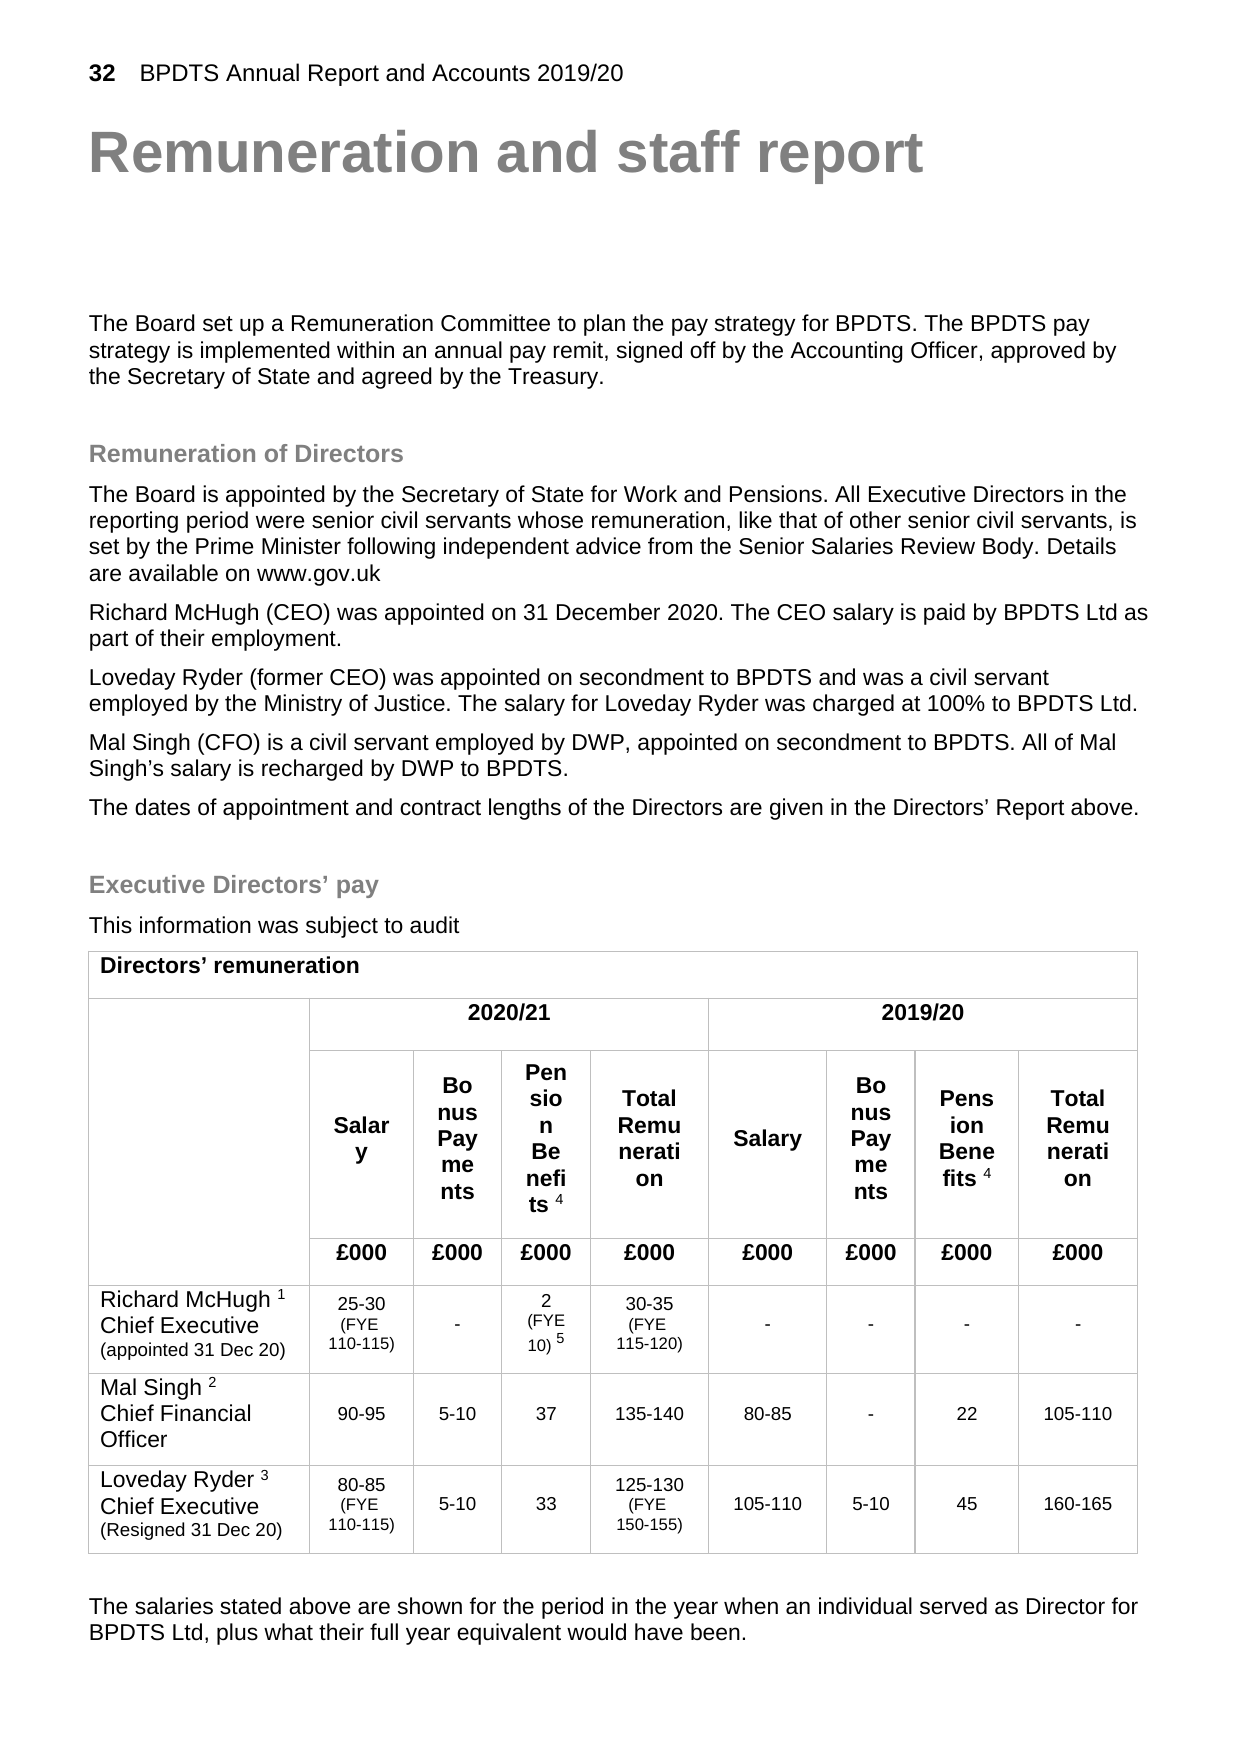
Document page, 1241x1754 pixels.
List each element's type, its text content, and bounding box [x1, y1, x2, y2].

table_cell 2 (FYE 10) 5 [502, 1286, 590, 1373]
table_cell 125-130 (FYE 150-155) [591, 1466, 708, 1553]
table_cell 135-140 [591, 1374, 708, 1465]
table_cell £000 [709, 1239, 826, 1285]
subtitle Executive Directors’ pay [89, 870, 1152, 899]
table_cell 105-110 [709, 1466, 826, 1553]
table_cell - [916, 1286, 1018, 1373]
table_cell £000 [916, 1239, 1018, 1285]
table_cell Richard McHugh 1 Chief Executive (appointed 31 Dec 20) [89, 1286, 309, 1373]
table_cell 80-85 (FYE 110-115) [310, 1466, 413, 1553]
table_cell [89, 999, 309, 1285]
table_cell £000 [591, 1239, 708, 1285]
table_cell 80-85 [709, 1374, 826, 1465]
text Loveday Ryder (former CEO) was appointed on secondment to BPDTS and was a civil servant employed by the Ministry of Justice. The salary for Loveday Ryder was charged at 100% to BPDTS Ltd. [89, 664, 1152, 716]
table_cell - [709, 1286, 826, 1373]
table_cell 5-10 [827, 1466, 914, 1553]
table_cell £000 [502, 1239, 590, 1285]
table_header Directors’ remuneration [89, 952, 1137, 998]
table_cell Pension Benefits 4 [502, 1051, 590, 1238]
table_cell Loveday Ryder 3 Chief Executive (Resigned 31 Dec 20) [89, 1466, 309, 1553]
text The dates of appointment and contract lengths of the Directors are given in the Directors’ Report above. [89, 794, 1152, 820]
table_cell Total Remuneration [591, 1051, 708, 1238]
table_cell 160-165 [1019, 1466, 1137, 1553]
table_cell 5-10 [414, 1374, 501, 1465]
text The Board set up a Remuneration Committee to plan the pay strategy for BPDTS. The BPDTS pay strategy is implemented within an annual pay remit, signed off by the Accounting Officer, approved by the Secretary of State and agreed by the Treasury. [89, 310, 1152, 389]
table_cell 30-35 (FYE 115-120) [591, 1286, 708, 1373]
subtitle Remuneration and staff report [89, 118, 1152, 185]
table_cell 37 [502, 1374, 590, 1465]
subtitle Remuneration of Directors [89, 439, 1152, 468]
table_cell 105-110 [1019, 1374, 1137, 1465]
table_cell £000 [1019, 1239, 1137, 1285]
table_cell £000 [414, 1239, 501, 1285]
table_cell 45 [916, 1466, 1018, 1553]
text The salaries stated above are shown for the period in the year when an individual served as Director for BPDTS Ltd, plus what their full year equivalent would have been. [89, 1593, 1152, 1646]
table_cell Bonus Payments [827, 1051, 914, 1238]
table_cell Bonus Payments [414, 1051, 501, 1238]
table_cell £000 [310, 1239, 413, 1285]
table_cell 33 [502, 1466, 590, 1553]
table_cell - [827, 1286, 914, 1373]
text The Board is appointed by the Secretary of State for Work and Pensions. All Executive Directors in the reporting period were senior civil servants whose remuneration, like that of other senior civil servants, is set by the Prime Minister following independent advice from the Senior Salaries Review Body. Details are available on www.gov.uk [89, 481, 1152, 586]
table_cell 2019/20 [709, 999, 1137, 1050]
table_cell Total Remuneration [1019, 1051, 1137, 1238]
table_cell Salary [709, 1051, 826, 1238]
text Mal Singh (CFO) is a civil servant employed by DWP, appointed on secondment to BPDTS. All of Mal Singh’s salary is recharged by DWP to BPDTS. [89, 729, 1152, 782]
text This information was subject to audit [89, 912, 1152, 938]
table_cell £000 [827, 1239, 914, 1285]
table_cell 22 [916, 1374, 1018, 1465]
table_cell Mal Singh 2 Chief Financial Officer [89, 1374, 309, 1465]
table_cell 5-10 [414, 1466, 501, 1553]
table_cell Pension Benefits 4 [916, 1051, 1018, 1238]
table_cell - [827, 1374, 914, 1465]
table_cell - [1019, 1286, 1137, 1373]
text Richard McHugh (CEO) was appointed on 31 December 2020. The CEO salary is paid by BPDTS Ltd as part of their employment. [89, 598, 1152, 651]
table_cell 2020/21 [310, 999, 708, 1050]
table_cell 90-95 [310, 1374, 413, 1465]
table_cell 25-30 (FYE 110-115) [310, 1286, 413, 1373]
table_cell - [414, 1286, 501, 1373]
table_cell Salary [310, 1051, 413, 1238]
